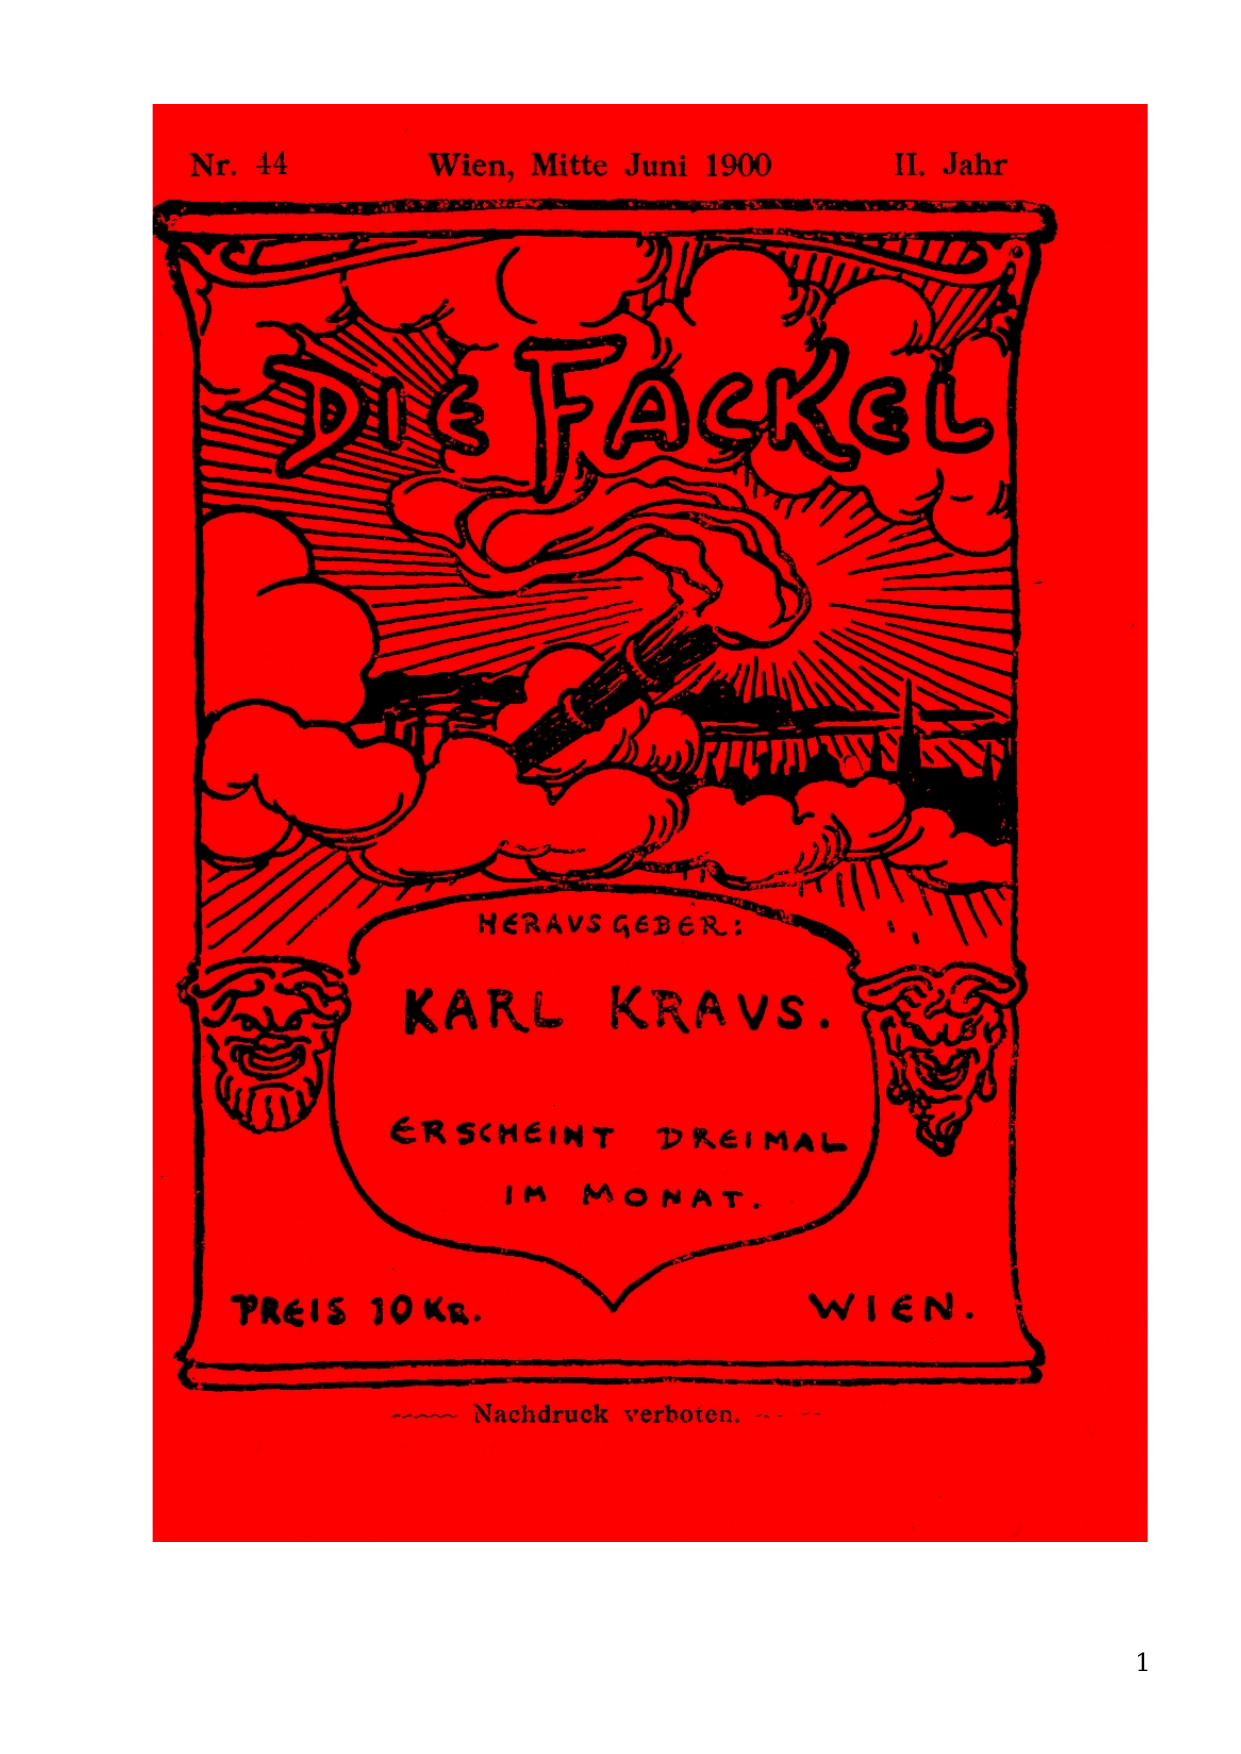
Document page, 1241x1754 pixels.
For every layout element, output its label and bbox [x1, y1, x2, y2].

picture [152, 104, 1148, 1542]
